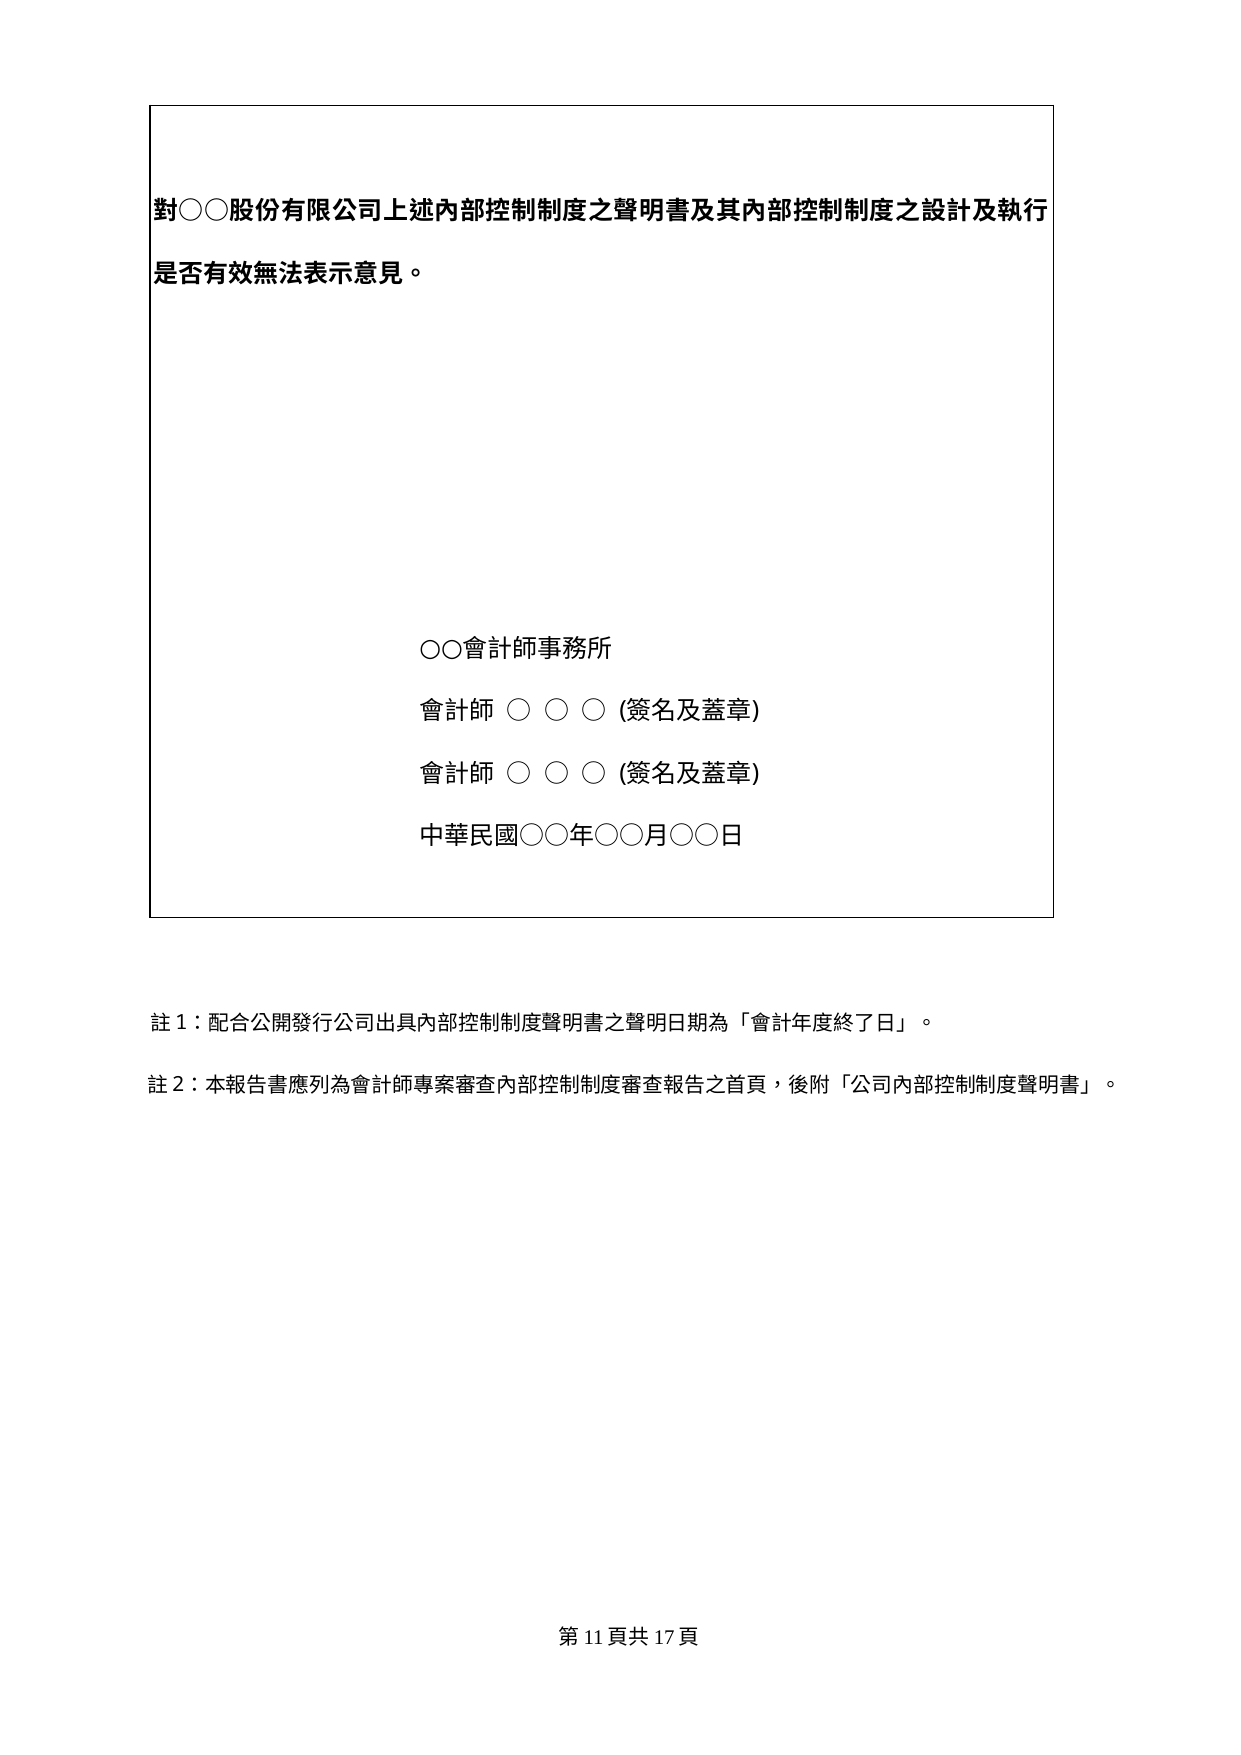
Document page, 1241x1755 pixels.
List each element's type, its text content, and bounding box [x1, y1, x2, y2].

text 註2：本報告書應列為會計師專案審查內部控制制度審查報告之首頁，後附「公司內部控制制度聲明書」。 [147, 1042, 1107, 1104]
table_header 對○○股份有限公司上述內部控制制度之聲明書及其內部控制制度之設計及執行是否有效無法表示意見。 ○○會計師事務所 會計師 ○ ○ ○ (簽名及蓋章) 會計師 ○ ○ ○ (簽名及蓋章) 中華民國○○年○○月○○日 [151, 106, 1053, 917]
text 註1：配合公開發行公司出具內部控制制度聲明書之聲明日期為「會計年度終了日」。 [150, 979, 1107, 1042]
